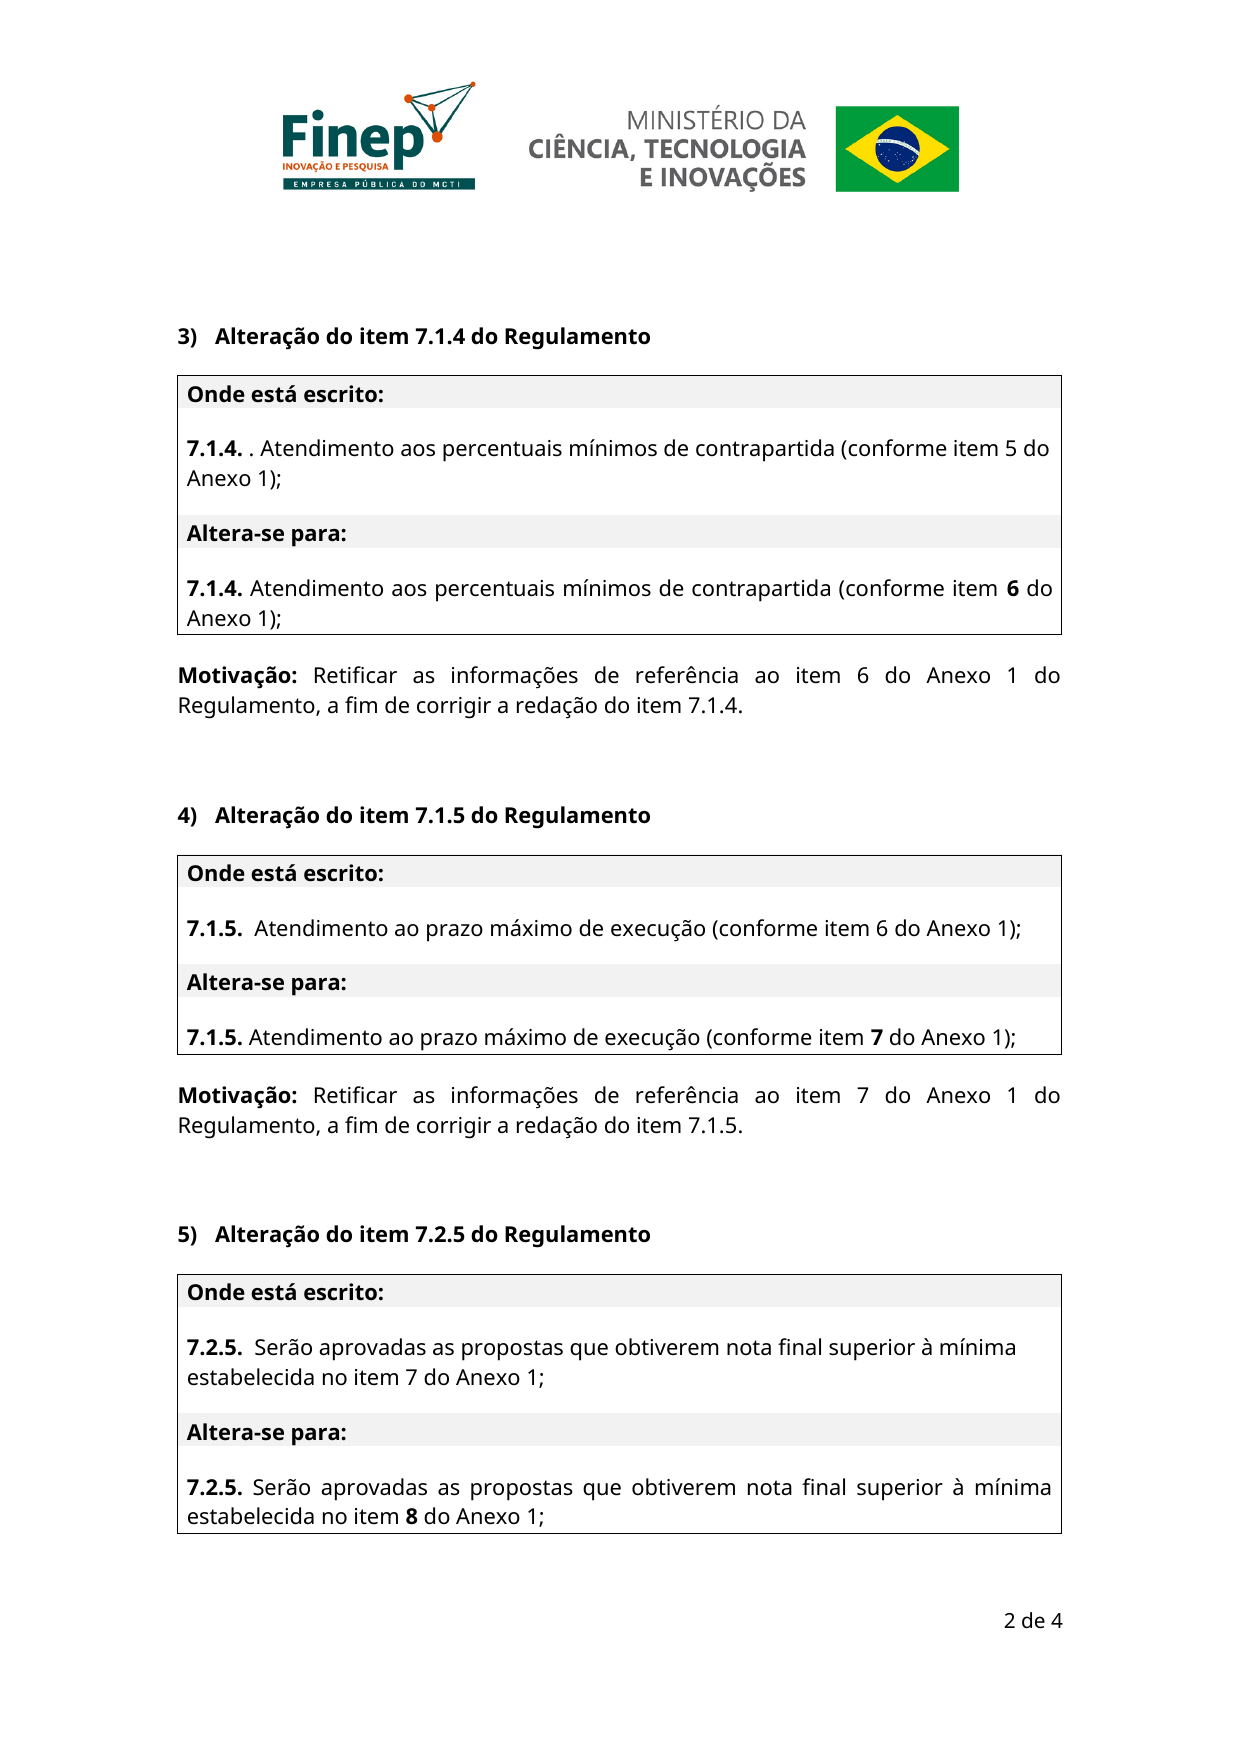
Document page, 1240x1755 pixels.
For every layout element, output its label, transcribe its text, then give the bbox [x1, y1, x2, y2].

text 7.1.4. Atendimento aos percentuais mínimos de contrapartida (conforme item 6 do Anexo 1); [178, 569, 1061, 634]
text 7.1.5. Atendimento ao prazo máximo de execução (conforme item 6 do Anexo 1); [178, 909, 1061, 942]
text Altera-se para: [178, 515, 1061, 548]
text Altera-se para: [178, 964, 1061, 997]
list Alteração do item 7.1.5 do Regulamento [177, 800, 1062, 829]
text Onde está escrito: [178, 376, 1061, 408]
text 7.1.5. Atendimento ao prazo máximo de execução (conforme item 7 do Anexo 1); [178, 1019, 1061, 1054]
text Onde está escrito: [178, 856, 1061, 887]
text Motivação: Retificar as informações de referência ao item 7 do Anexo 1 do Regulamento, a fim de corrigir a redação do item 7.1.5. [177, 1080, 1062, 1139]
text 7.1.4. . Atendimento aos percentuais mínimos de contrapartida (conforme item 5 do Anexo 1); [178, 430, 1061, 493]
text 7.2.5. Serão aprovadas as propostas que obtiverem nota final superior à mínima estabelecida no item 8 do Anexo 1; [178, 1468, 1061, 1533]
list Alteração do item 7.2.5 do Regulamento [177, 1219, 1062, 1249]
list Alteração do item 7.1.4 do Regulamento [177, 321, 1062, 350]
text Onde está escrito: [178, 1275, 1061, 1307]
text Altera-se para: [178, 1413, 1061, 1446]
text Motivação: Retificar as informações de referência ao item 6 do Anexo 1 do Regulamento, a fim de corrigir a redação do item 7.1.4. [177, 660, 1062, 720]
text 7.2.5. Serão aprovadas as propostas que obtiverem nota final superior à mínima estabelecida no item 7 do Anexo 1; [178, 1329, 1061, 1392]
